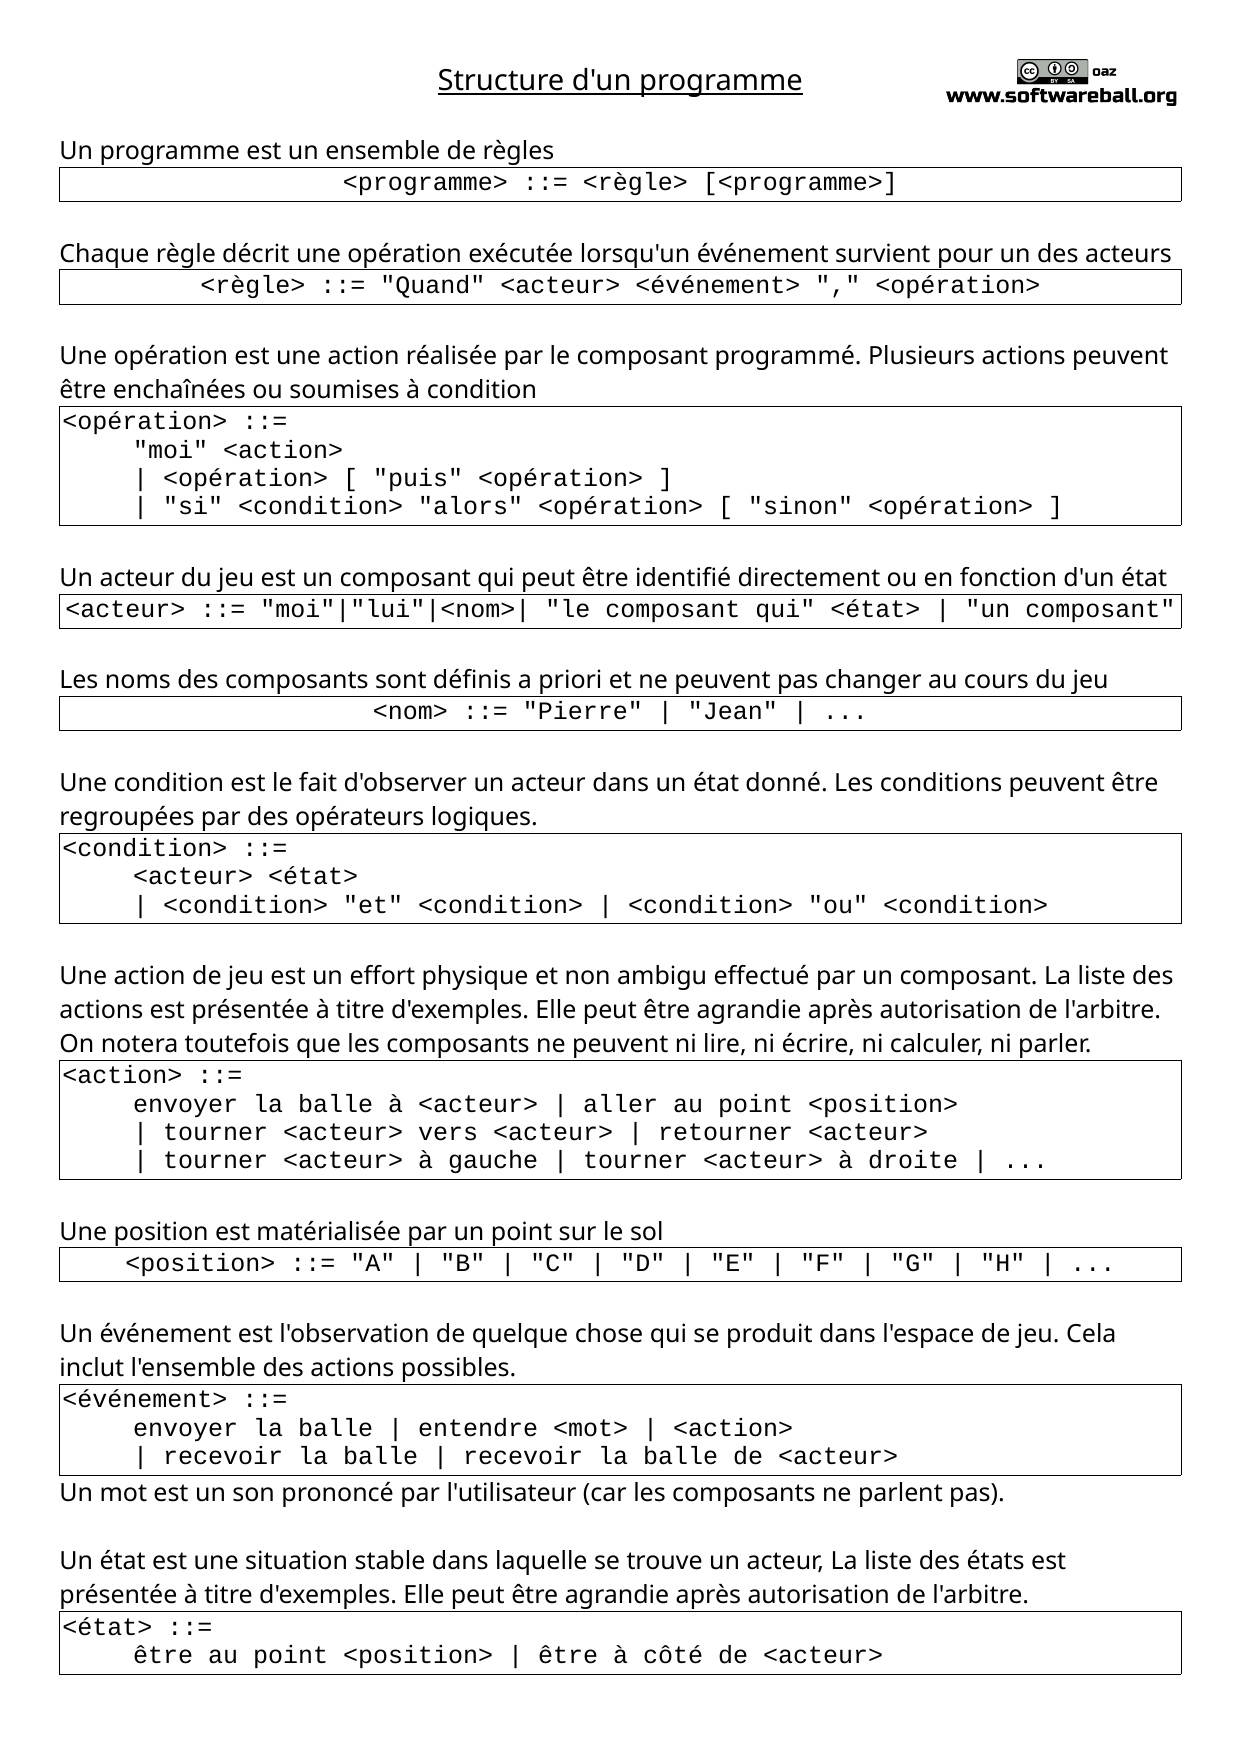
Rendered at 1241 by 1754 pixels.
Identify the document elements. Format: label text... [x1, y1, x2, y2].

text <position> ::= "A" | "B" | "C" | "D" | "E" | "F" | "G" | "H" | ... [60, 1248, 1181, 1281]
text Un programme est un ensemble de règles [59, 133, 1181, 167]
text <état> ::= être au point <position> | être à côté de <acteur> [60, 1612, 1181, 1674]
text <événement> ::= envoyer la balle | entendre <mot> | <action> | recevoir la balle | recevoir la balle de <acteur> [60, 1385, 1181, 1475]
text Structure d'un programme [59, 59, 946, 99]
text <règle> ::= "Quand" <acteur> <événement> "," <opération> [60, 270, 1181, 304]
text Chaque règle décrit une opération exécutée lorsqu'un événement survient pour un des acteurs [59, 235, 1181, 269]
text <condition> ::= <acteur> <état> | <condition> "et" <condition> | <condition> "ou" <condition> [60, 834, 1181, 923]
text Les noms des composants sont définis a priori et ne peuvent pas changer au cours du jeu [59, 662, 1181, 696]
text Un état est une situation stable dans laquelle se trouve un acteur, La liste des états est présentée à titre d'exemples. Elle peut être agrandie après autorisation de l'arbitre. [59, 1543, 1181, 1611]
text Une position est matérialisée par un point sur le sol [59, 1213, 1181, 1247]
text Un événement est l'observation de quelque chose qui se produit dans l'espace de jeu. Cela inclut l'ensemble des actions possibles. [59, 1316, 1181, 1384]
text Une condition est le fait d'observer un acteur dans un état donné. Les conditions peuvent être regroupées par des opérateurs logiques. [59, 764, 1181, 832]
text <opération> ::= "moi" <action> | <opération> [ "puis" <opération> ] | "si" <condition> "alors" <opération> [ "sinon" <opération> ] [60, 407, 1181, 525]
text Une action de jeu est un effort physique et non ambigu effectué par un composant. La liste des actions est présentée à titre d'exemples. Elle peut être agrandie après autorisation de l'arbitre. On notera toutefois que les composants ne peuvent ni lire, ni écrire, ni calculer, ni parler. [59, 958, 1181, 1060]
text Une opération est une action réalisée par le composant programmé. Plusieurs actions peuvent être enchaînées ou soumises à condition [59, 338, 1181, 406]
text Un mot est un son prononcé par l'utilisateur (car les composants ne parlent pas). [59, 1476, 1181, 1509]
text <action> ::= envoyer la balle à <acteur> | aller au point <position> | tourner <acteur> vers <acteur> | retourner <acteur> | tourner <acteur> à gauche | tourner <acteur> à droite | ... [60, 1061, 1181, 1179]
picture [946, 59, 1177, 106]
text <nom> ::= "Pierre" | "Jean" | ... [60, 697, 1181, 730]
text Un acteur du jeu est un composant qui peut être identifié directement ou en fonction d'un état [59, 559, 1181, 593]
text <acteur> ::= "moi"|"lui"|<nom>| "le composant qui" <état> | "un composant" [60, 595, 1181, 628]
text <programme> ::= <règle> [<programme>] [60, 168, 1181, 201]
